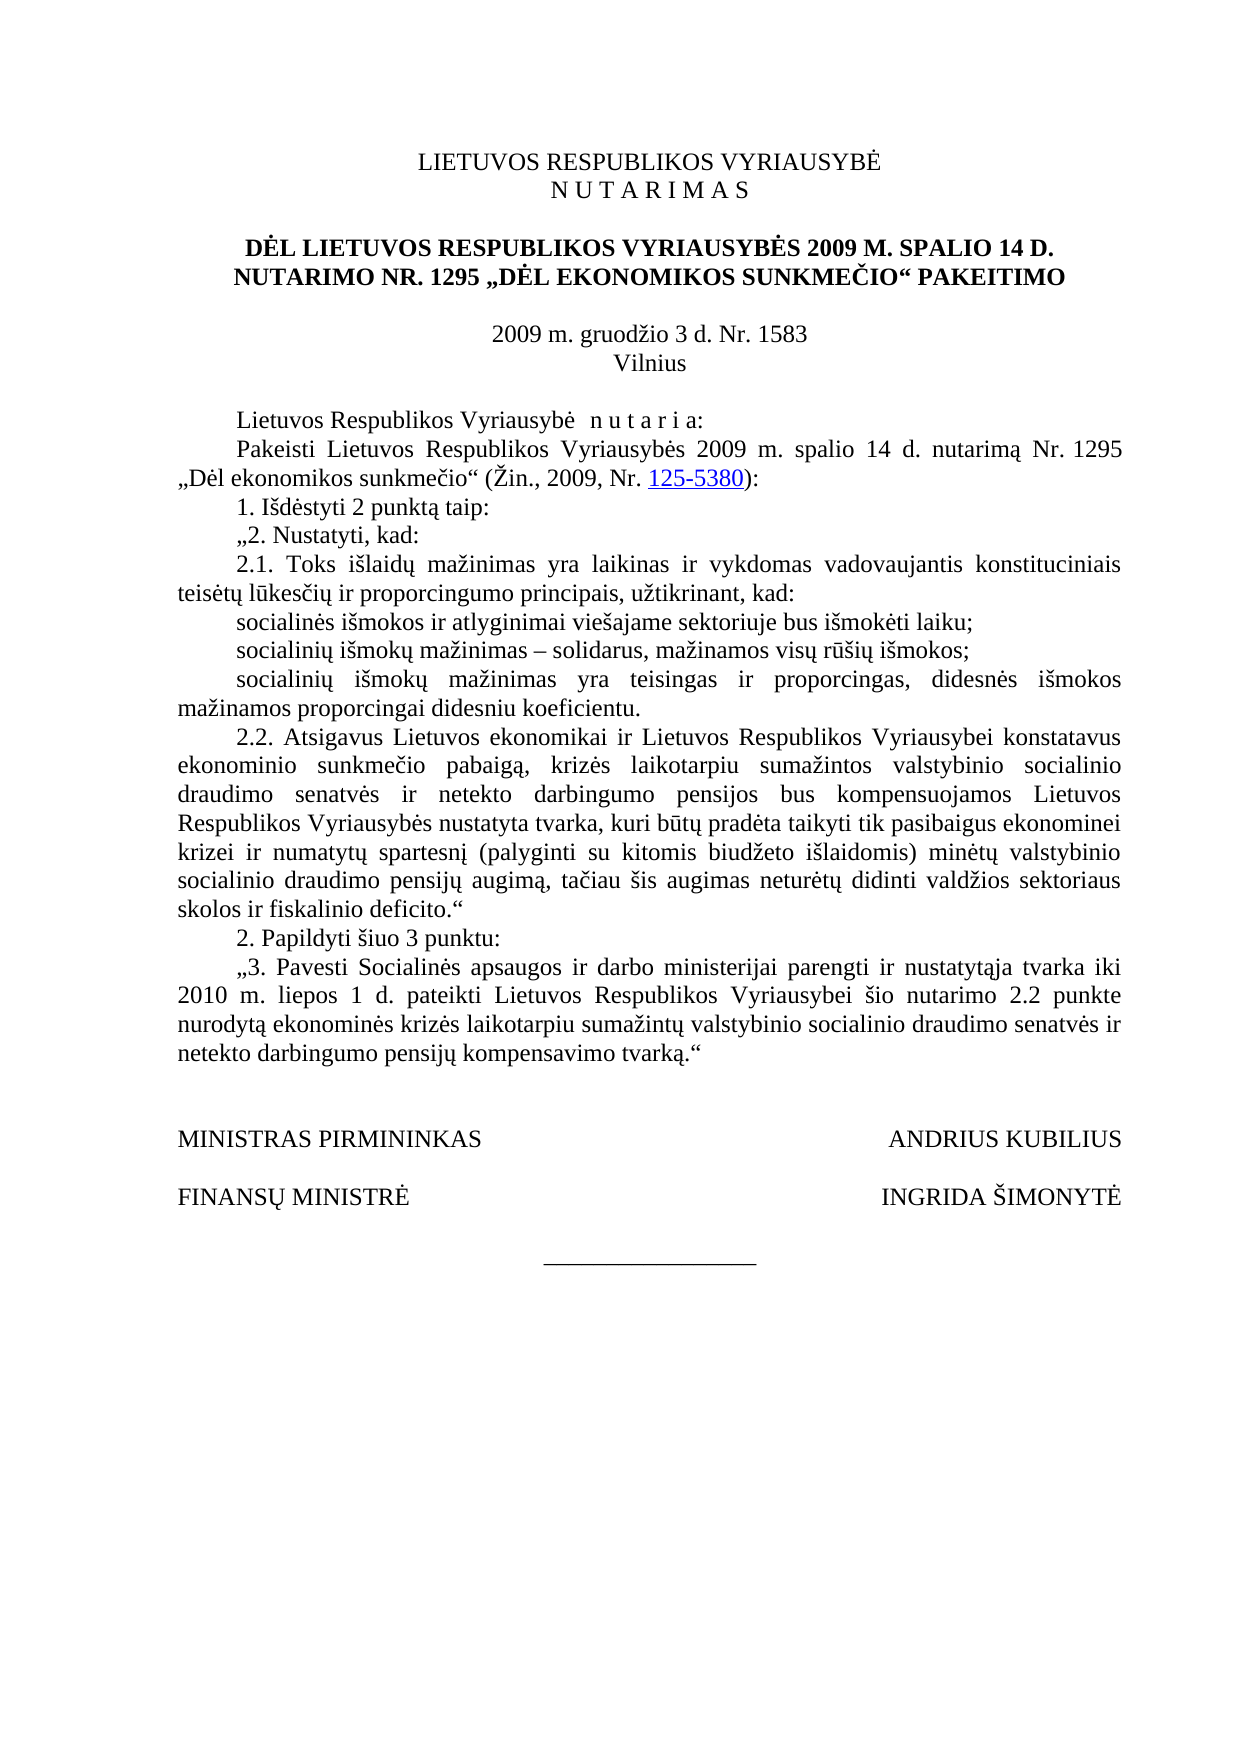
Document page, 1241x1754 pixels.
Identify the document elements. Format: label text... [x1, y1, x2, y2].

text „3. Pavesti Socialinės apsaugos ir darbo ministerijai parengti ir nustatytąja tvarka iki 2010 m. liepos 1 d. pateikti Lietuvos Respublikos Vyriausybei šio nutarimo 2.2 punkte nurodytą ekonominės krizės laikotarpiu sumažintų valstybinio socialinio draudimo senatvės ir netekto darbingumo pensijų kompensavimo tvarką.“ [177, 952, 1122, 1067]
text 2.1. Toks išlaidų mažinimas yra laikinas ir vykdomas vadovaujantis konstituciniais teisėtų lūkesčių ir proporcingumo principais, užtikrinant, kad: [177, 549, 1122, 607]
text socialinių išmokų mažinimas – solidarus, mažinamos visų rūšių išmokos; [177, 636, 1122, 664]
text socialinių išmokų mažinimas yra teisingas ir proporcingas, didesnės išmokos mažinamos proporcingai didesniu koeficientu. [177, 664, 1122, 722]
text 2009 m. gruodžio 3 d. Nr. 1583 [177, 319, 1122, 348]
text Lietuvos Respublikos Vyriausybė nutaria: [177, 406, 1122, 434]
text Vilnius [177, 348, 1122, 377]
text NUTARIMAS [177, 176, 1122, 204]
text FINANSŲ MINISTRĖ INGRIDA ŠIMONYTĖ [177, 1182, 1122, 1211]
text MINISTRAS PIRMININKAS ANDRIUS KUBILIUS [177, 1124, 1122, 1153]
text DĖL Lietuvos RESPUBLIKOS Vyriausybės 2009 m. spalio 14 d. NUTARIMO NR. 1295 „DėL EKONOMIKOS SUNKMEČIO“ PAKEITIMO [177, 233, 1122, 291]
text socialinės išmokos ir atlyginimai viešajame sektoriuje bus išmokėti laiku; [177, 607, 1122, 636]
text „2. Nustatyti, kad: [177, 521, 1122, 549]
text _________________ [177, 1239, 1122, 1268]
text 2. Papildyti šiuo 3 punktu: [177, 923, 1122, 952]
text 1. Išdėstyti 2 punktą taip: [177, 492, 1122, 521]
text Lietuvos Respublikos Vyriausybė [177, 147, 1122, 176]
text Pakeisti Lietuvos Respublikos Vyriausybės 2009 m. spalio 14 d. nutarimą Nr. 1295 „Dėl ekonomikos sunkmečio“ (Žin., 2009, Nr. 125-5380): [177, 434, 1122, 492]
text 2.2. Atsigavus Lietuvos ekonomikai ir Lietuvos Respublikos Vyriausybei konstatavus ekonominio sunkmečio pabaigą, krizės laikotarpiu sumažintos valstybinio socialinio draudimo senatvės ir netekto darbingumo pensijos bus kompensuojamos Lietuvos Respublikos Vyriausybės nustatyta tvarka, kuri būtų pradėta taikyti tik pasibaigus ekonominei krizei ir numatytų spartesnį (palyginti su kitomis biudžeto išlaidomis) minėtų valstybinio socialinio draudimo pensijų augimą, tačiau šis augimas neturėtų didinti valdžios sektoriaus skolos ir fiskalinio deficito.“ [177, 722, 1122, 923]
